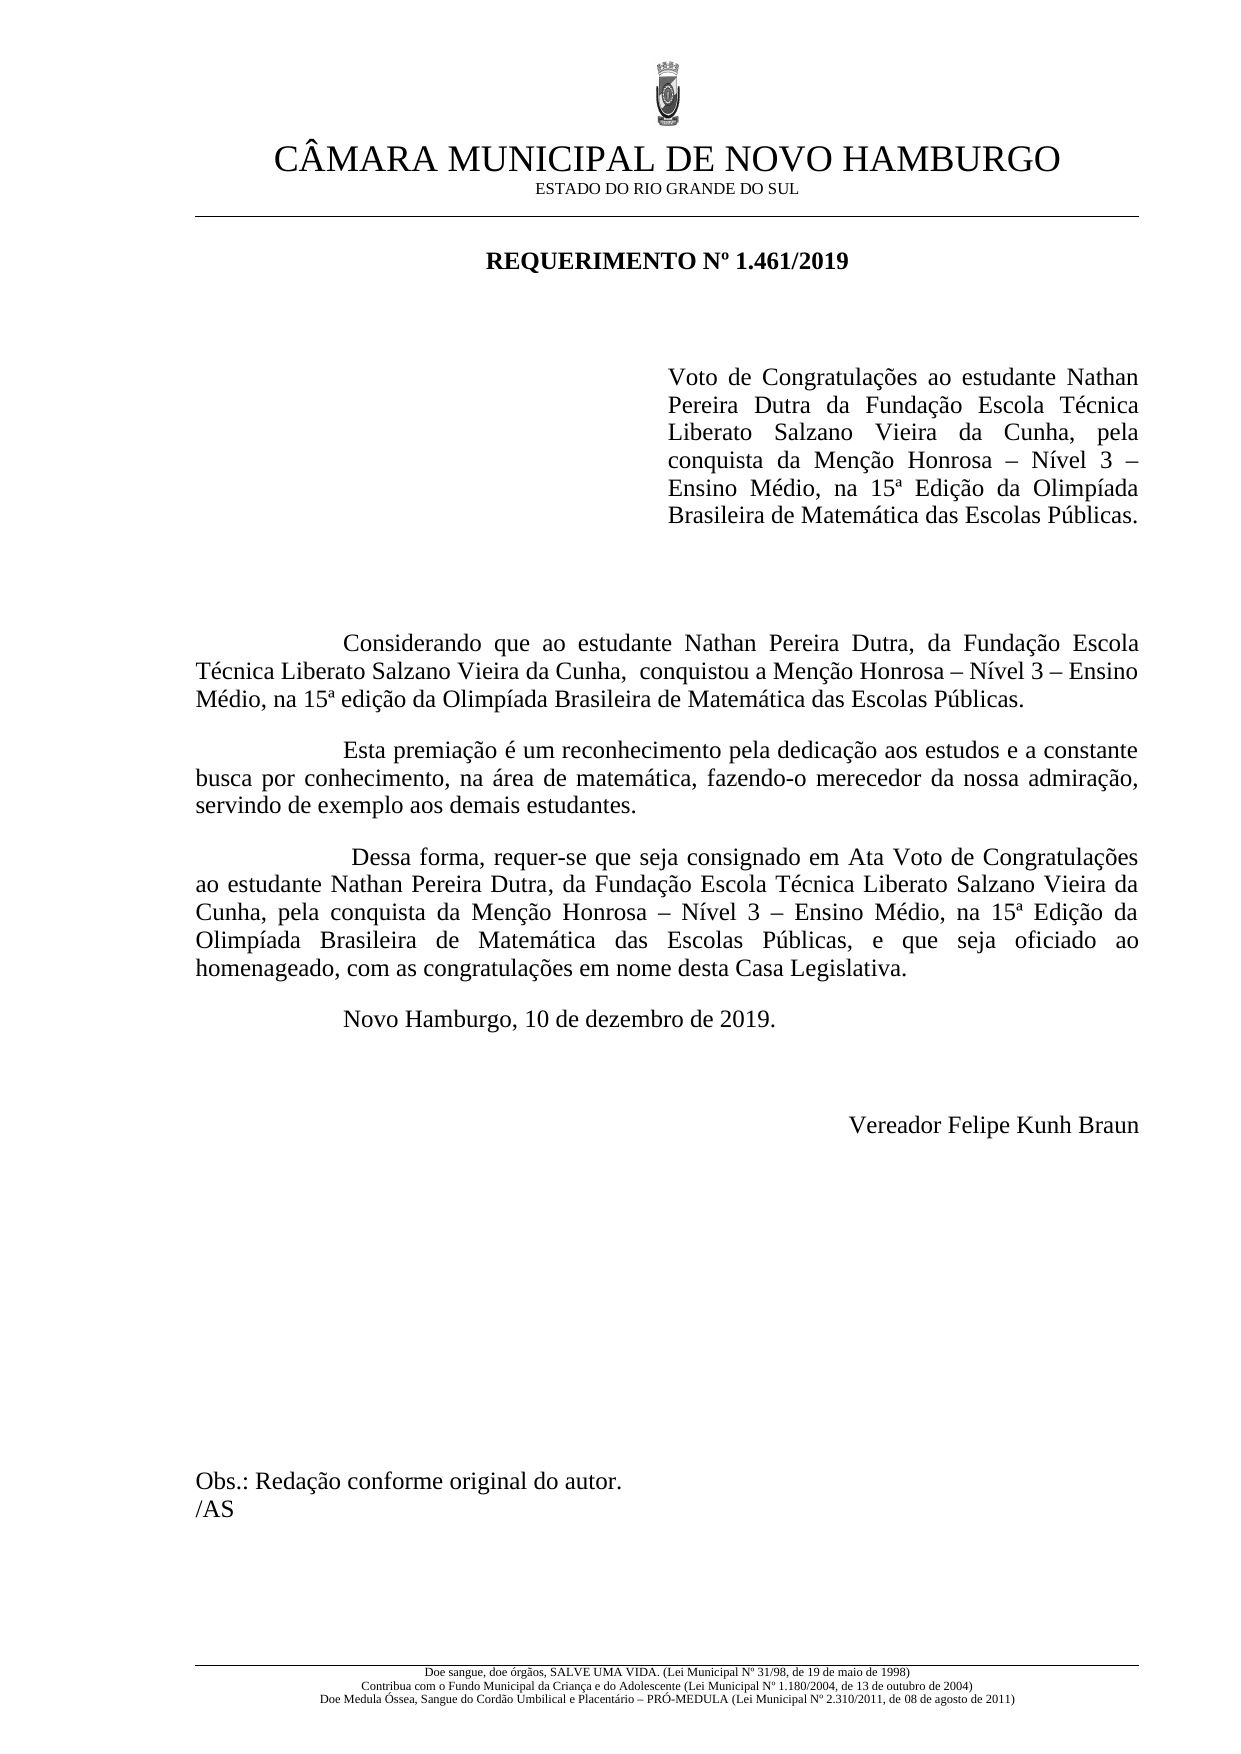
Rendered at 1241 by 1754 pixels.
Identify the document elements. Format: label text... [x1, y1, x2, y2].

text Considerando que ao estudante Nathan Pereira Dutra, da Fundação Escola Técnica Liberato Salzano Vieira da Cunha, conquistou a Menção Honrosa – Nível 3 – Ensino Médio, na 15ª edição da Olimpíada Brasileira de Matemática das Escolas Públicas. [195, 629, 1139, 713]
text Obs.: Redação conforme original do autor. [195, 1467, 1139, 1495]
text Voto de Congratulações ao estudante Nathan Pereira Dutra da Fundação Escola Técnica Liberato Salzano Vieira da Cunha, pela conquista da Menção Honrosa – Nível 3 – Ensino Médio, na 15ª Edição da Olimpíada Brasileira de Matemática das Escolas Públicas. [668, 363, 1139, 529]
text /AS [195, 1495, 1139, 1523]
text Vereador Felipe Kunh Braun [195, 1112, 1139, 1139]
text Esta premiação é um reconhecimento pela dedicação aos estudos e a constante busca por conhecimento, na área de matemática, fazendo-o merecedor da nossa admiração, servindo de exemplo aos demais estudantes. [195, 736, 1139, 819]
text Novo Hamburgo, 10 de dezembro de 2019. [195, 1005, 1139, 1033]
text Dessa forma, requer-se que seja consignado em Ata Voto de Congratulações ao estudante Nathan Pereira Dutra, da Fundação Escola Técnica Liberato Salzano Vieira da Cunha, pela conquista da Menção Honrosa – Nível 3 – Ensino Médio, na 15ª Edição da Olimpíada Brasileira de Matemática das Escolas Públicas, e que seja oficiado ao homenageado, com as congratulações em nome desta Casa Legislativa. [195, 843, 1139, 981]
text REQUERIMENTO Nº 1.461/2019 [195, 247, 1139, 274]
